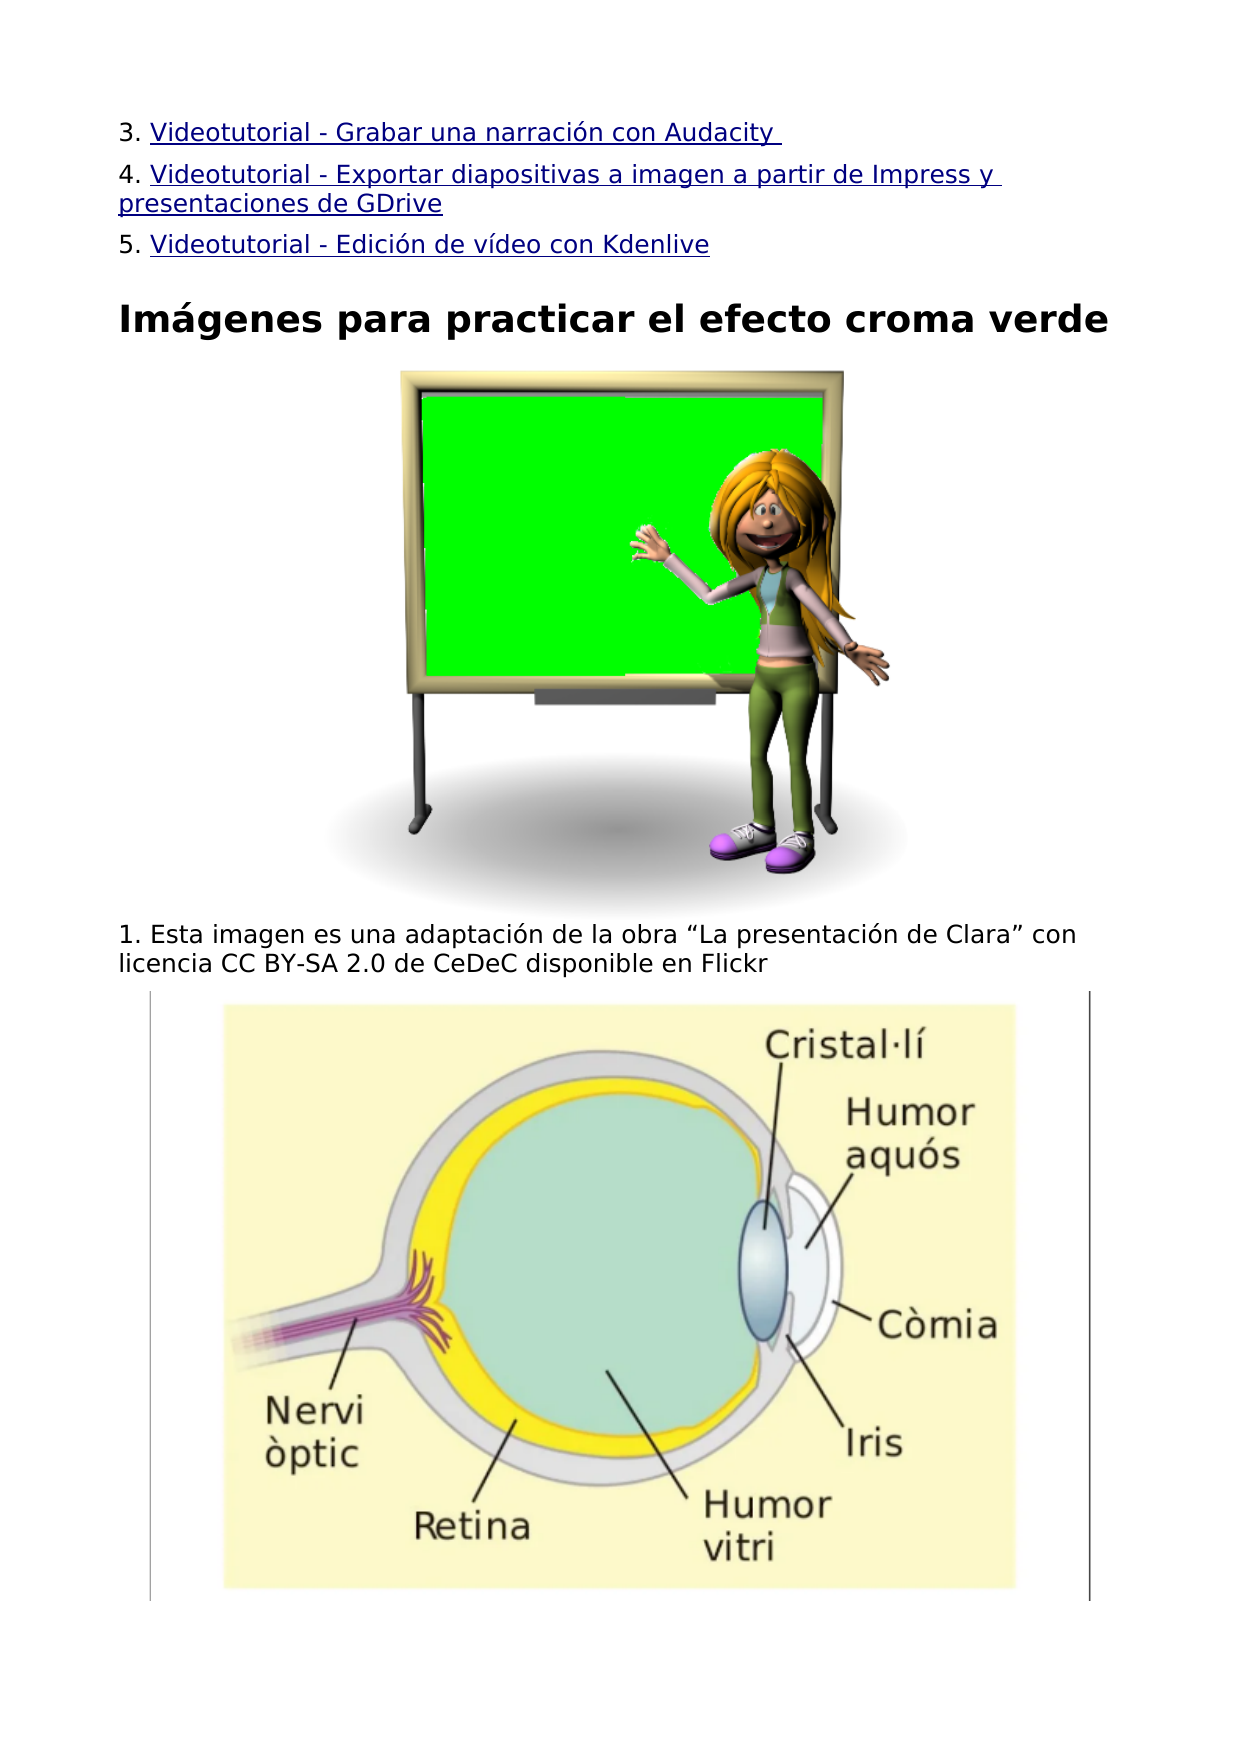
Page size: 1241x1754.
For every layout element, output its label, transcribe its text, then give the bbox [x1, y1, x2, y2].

text 3. Videotutorial - Grabar una narración con Audacity [118, 118, 1122, 147]
picture [118, 353, 1123, 921]
text 1. Esta imagen es una adaptación de la obra “La presentación de Clara” con licencia CC BY-SA 2.0 de CeDeC disponible en Flickr [118, 921, 1122, 979]
subtitle Imágenes para practicar el efecto croma verde [118, 297, 1122, 341]
text 5. Videotutorial - Edición de vídeo con Kdenlive [118, 231, 1122, 260]
picture [149, 991, 1091, 1601]
text 4. Videotutorial - Exportar diapositivas a imagen a partir de Impress y presentaciones de GDrive [118, 160, 1122, 218]
